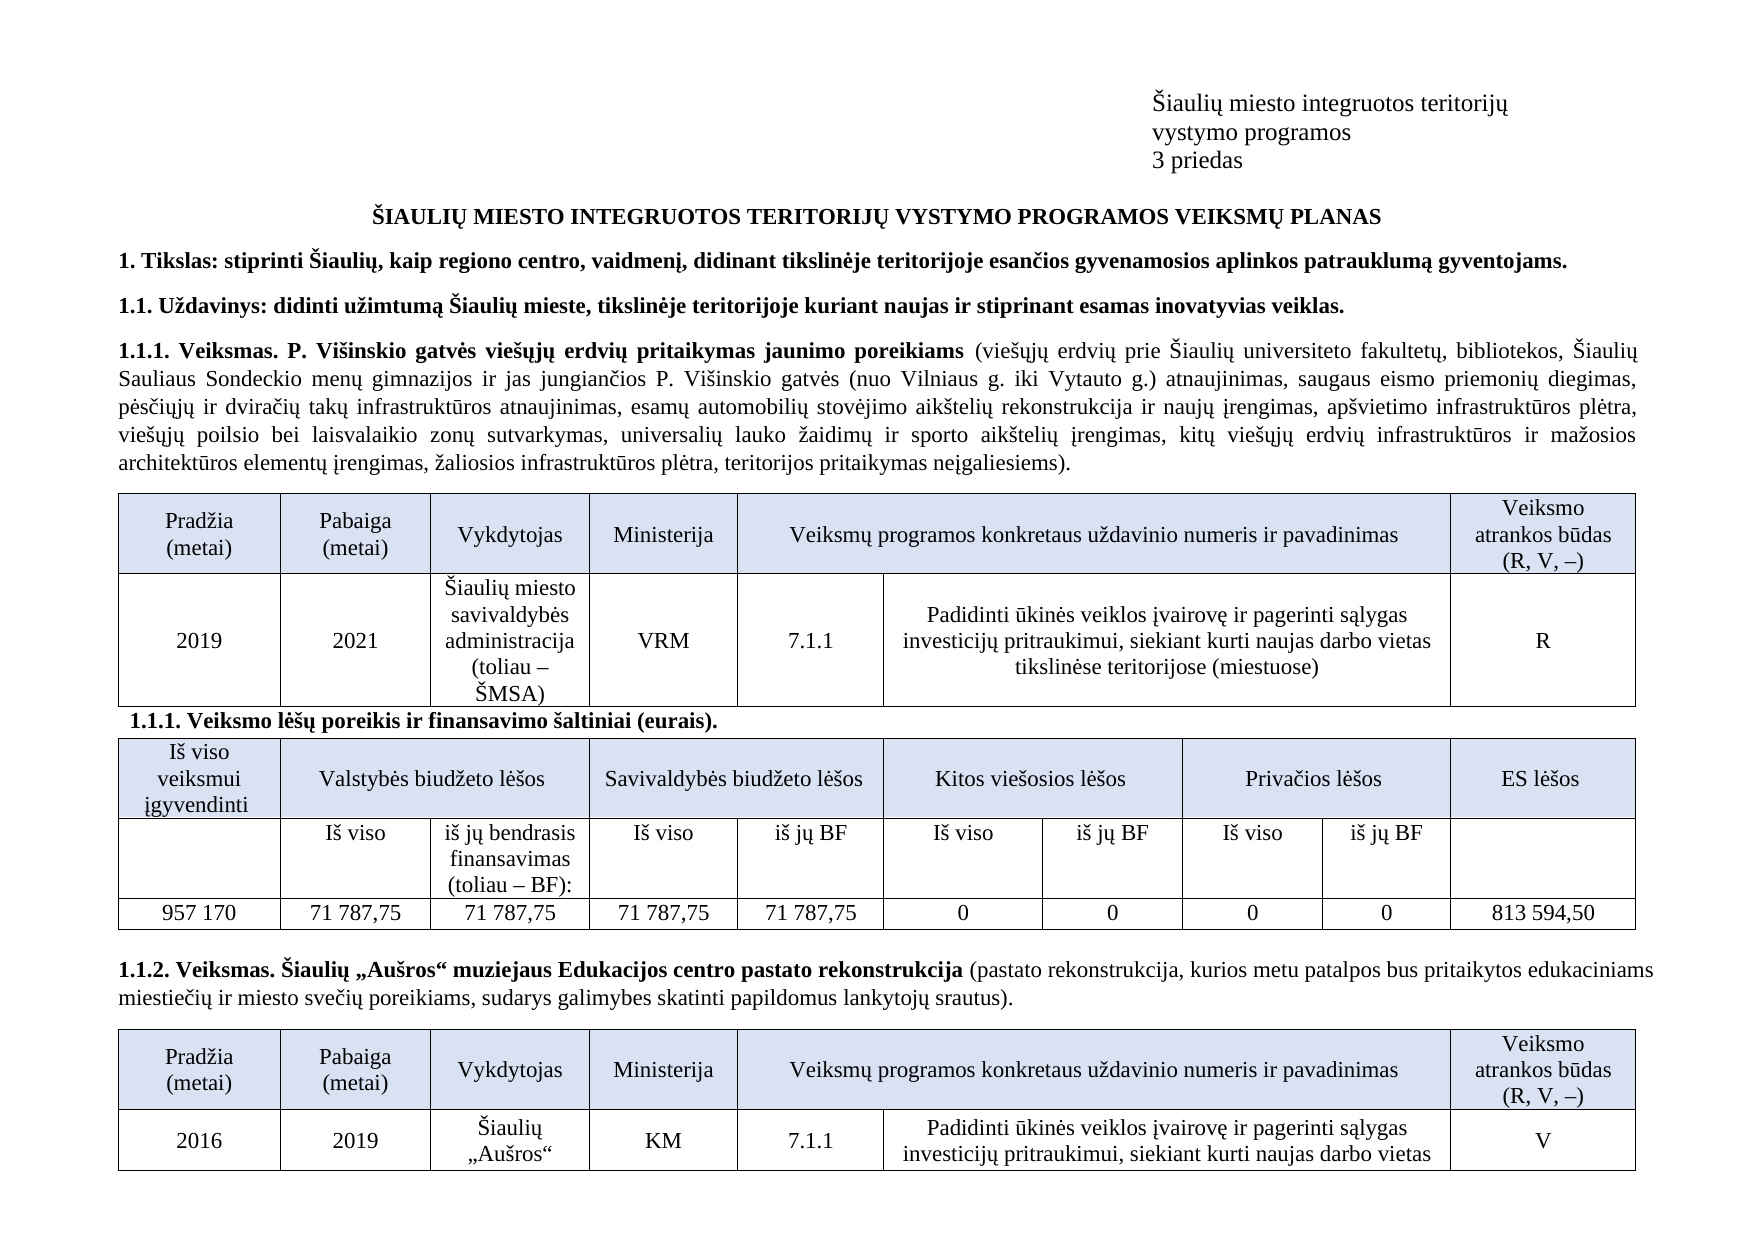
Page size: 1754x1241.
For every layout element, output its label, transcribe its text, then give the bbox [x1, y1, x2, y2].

text 3 priedas [1019, 145, 1636, 174]
table_cell VRM [590, 574, 737, 706]
table_cell 71 787,75 [590, 899, 737, 929]
table_cell 2016 [119, 1110, 280, 1170]
table_header Pradžia (metai) [119, 1030, 280, 1109]
table_cell Šiaulių „Aušros“ [431, 1110, 589, 1170]
text ŠIAULIŲ MIESTO INTEGRUOTOS TERITORIJŲ VYSTYMO PROGRAMOS VEIKSMŲ PLANAS [118, 203, 1636, 229]
table_cell iš jų BF [738, 819, 883, 898]
table_cell iš jų BF [1043, 819, 1182, 898]
table_cell 0 [884, 899, 1042, 929]
text 1.1. Uždavinys: didinti užimtumą Šiaulių mieste, tikslinėje teritorijoje kuriant naujas ir stiprinant esamas inovatyvias veiklas. [118, 292, 1683, 318]
table_cell [119, 819, 280, 898]
text 1. Tikslas: stiprinti Šiaulių, kaip regiono centro, vaidmenį, didinant tikslinėje teritorijoje esančios gyvenamosios aplinkos patrauklumą gyventojams. [118, 247, 1665, 274]
table_header Pabaiga (metai) [281, 1030, 430, 1109]
table_header Vykdytojas [431, 494, 589, 573]
table_cell 7.1.1 [738, 574, 883, 706]
table_cell Iš viso [590, 819, 737, 898]
table_cell Iš viso [1183, 819, 1322, 898]
table_cell Iš viso veiksmui įgyvendinti [119, 739, 280, 817]
table_cell 71 787,75 [738, 899, 883, 929]
table_header Ministerija [590, 1030, 737, 1109]
table_cell V [1451, 1110, 1635, 1170]
table_header Veiksmų programos konkretaus uždavinio numeris ir pavadinimas [738, 1030, 1450, 1109]
table_cell [1451, 819, 1635, 898]
table_header Pradžia (metai) [119, 494, 280, 573]
table_cell 71 787,75 [431, 899, 589, 929]
table_cell Padidinti ūkinės veiklos įvairovę ir pagerinti sąlygas investicijų pritraukimui, siekiant kurti naujas darbo vietas [884, 1110, 1450, 1170]
table_cell Šiaulių miesto savivaldybės administracija (toliau – ŠMSA) [431, 574, 589, 706]
table_cell 71 787,75 [281, 899, 430, 929]
table_cell 2019 [119, 574, 280, 706]
table_header Veiksmo atrankos būdas (R, V, –) [1451, 494, 1635, 573]
table_cell 1.1.1. Veiksmo lėšų poreikis ir finansavimo šaltiniai (eurais). [118, 707, 1636, 737]
table_cell Valstybės biudžeto lėšos [281, 739, 589, 817]
table_cell Savivaldybės biudžeto lėšos [590, 739, 883, 817]
table_cell 0 [1183, 899, 1322, 929]
table_cell R [1451, 574, 1635, 706]
table_cell Iš viso [884, 819, 1042, 898]
table_cell 7.1.1 [738, 1110, 883, 1170]
table_header Veiksmų programos konkretaus uždavinio numeris ir pavadinimas [738, 494, 1450, 573]
table_cell Padidinti ūkinės veiklos įvairovę ir pagerinti sąlygas investicijų pritraukimui, siekiant kurti naujas darbo vietas tikslinėse teritorijose (miestuose) [884, 574, 1450, 706]
table_header Veiksmo atrankos būdas (R, V, –) [1451, 1030, 1635, 1109]
text 1.1.1. Veiksmas. P. Višinskio gatvės viešųjų erdvių pritaikymas jaunimo poreikiams (viešųjų erdvių prie Šiaulių universiteto fakultetų, bibliotekos, Šiaulių Sauliaus Sondeckio menų gimnazijos ir jas jungiančios P. Višinskio gatvės (nuo Vilniaus g. iki Vytauto g.) atnaujinimas, saugaus eismo priemonių diegimas, pėsčiųjų ir dviračių takų infrastruktūros atnaujinimas, esamų automobilių stovėjimo aikštelių rekonstrukcija ir naujų įrengimas, apšvietimo infrastruktūros plėtra, viešųjų poilsio bei laisvalaikio zonų sutvarkymas, universalių lauko žaidimų ir sporto aikštelių įrengimas, kitų viešųjų erdvių infrastruktūros ir mažosios architektūros elementų įrengimas, žaliosios infrastruktūros plėtra, teritorijos pritaikymas neįgaliesiems). [118, 337, 1639, 475]
table_cell Iš viso [281, 819, 430, 898]
table_cell KM [590, 1110, 737, 1170]
text vystymo programos [1152, 117, 1636, 145]
table_cell iš jų BF [1323, 819, 1450, 898]
table_cell 0 [1043, 899, 1182, 929]
text Šiaulių miesto integruotos teritorijų [1152, 88, 1636, 117]
table_header Pabaiga (metai) [281, 494, 430, 573]
text 1.1.2. Veiksmas. Šiaulių „Aušros“ muziejaus Edukacijos centro pastato rekonstrukcija (pastato rekonstrukcija, kurios metu patalpos bus pritaikytos edukaciniams miestiečių ir miesto svečių poreikiams, sudarys galimybes skatinti papildomus lankytojų srautus). [118, 956, 1683, 1011]
table_cell 2019 [281, 1110, 430, 1170]
table_cell 813 594,50 [1451, 899, 1635, 929]
table_header Ministerija [590, 494, 737, 573]
table_cell Kitos viešosios lėšos [884, 739, 1182, 817]
table_cell iš jų bendrasis finansavimas (toliau – BF): [431, 819, 589, 898]
table_cell ES lėšos [1451, 739, 1635, 817]
table_cell 2021 [281, 574, 430, 706]
table_header Vykdytojas [431, 1030, 589, 1109]
table_cell 957 170 [119, 899, 280, 929]
table_cell 0 [1323, 899, 1450, 929]
table_cell Privačios lėšos [1183, 739, 1450, 817]
